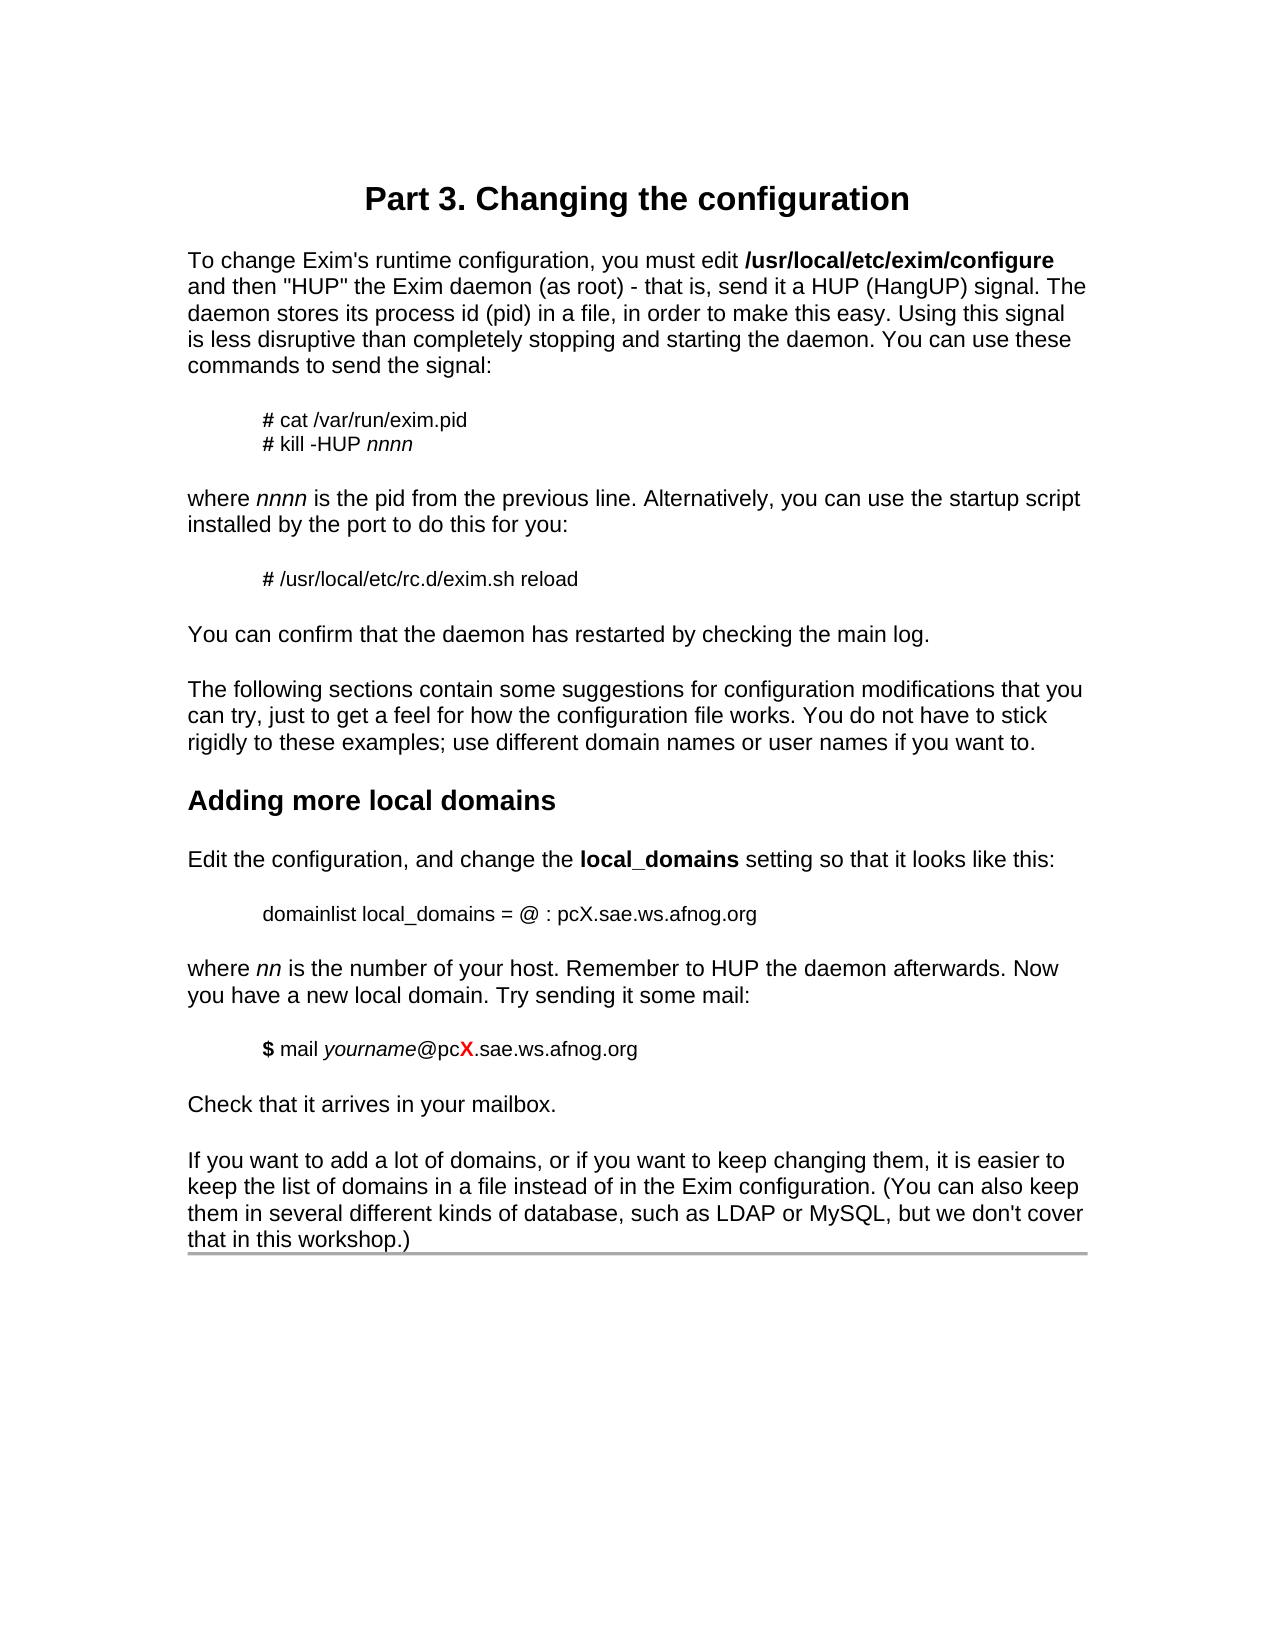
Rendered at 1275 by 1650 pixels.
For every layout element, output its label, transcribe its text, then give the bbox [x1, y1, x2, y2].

text Check that it arrives in your mailbox. [187, 1091, 1087, 1118]
text # kill -HUP nnnn [262, 432, 1087, 456]
text The following sections contain some suggestions for configuration modifications that you can try, just to get a feel for how the configuration file works. You do not have to stick rigidly to these examples; use different domain names or user names if you want to. [187, 676, 1087, 755]
text # cat /var/run/exim.pid [262, 408, 1087, 432]
subtitle Part 3. Changing the configuration [187, 179, 1087, 218]
text # /usr/local/etc/rc.d/exim.sh reload [262, 567, 1087, 591]
subtitle Adding more local domains [187, 784, 1087, 817]
text To change Exim's runtime configuration, you must edit /usr/local/etc/exim/configure and then "HUP" the Exim daemon (as root) - that is, send it a HUP (HangUP) signal. The daemon stores its process id (pid) in a file, in order to make this easy. Using this signal is less disruptive than completely stopping and starting the daemon. You can use these commands to send the signal: [187, 247, 1087, 378]
text where nn is the number of your host. Remember to HUP the daemon afterwards. Now you have a new local domain. Try sending it some mail: [187, 955, 1087, 1008]
text If you want to add a lot of domains, or if you want to keep changing them, it is easier to keep the list of domains in a file instead of in the Exim configuration. (You can also keep them in several different kinds of database, such as LDAP or MySQL, but we don't cover that in this workshop.) [187, 1147, 1087, 1252]
text domainlist local_domains = @ : pcX.sae.ws.afnog.org [262, 901, 1087, 925]
text $ mail yourname@pcX.sae.ws.afnog.org [262, 1037, 1087, 1061]
text Edit the configuration, and change the local_domains setting so that it looks like this: [187, 846, 1087, 872]
text You can confirm that the daemon has restarted by checking the main log. [187, 621, 1087, 647]
text where nnnn is the pid from the previous line. Alternatively, you can use the startup script installed by the port to do this for you: [187, 485, 1087, 537]
